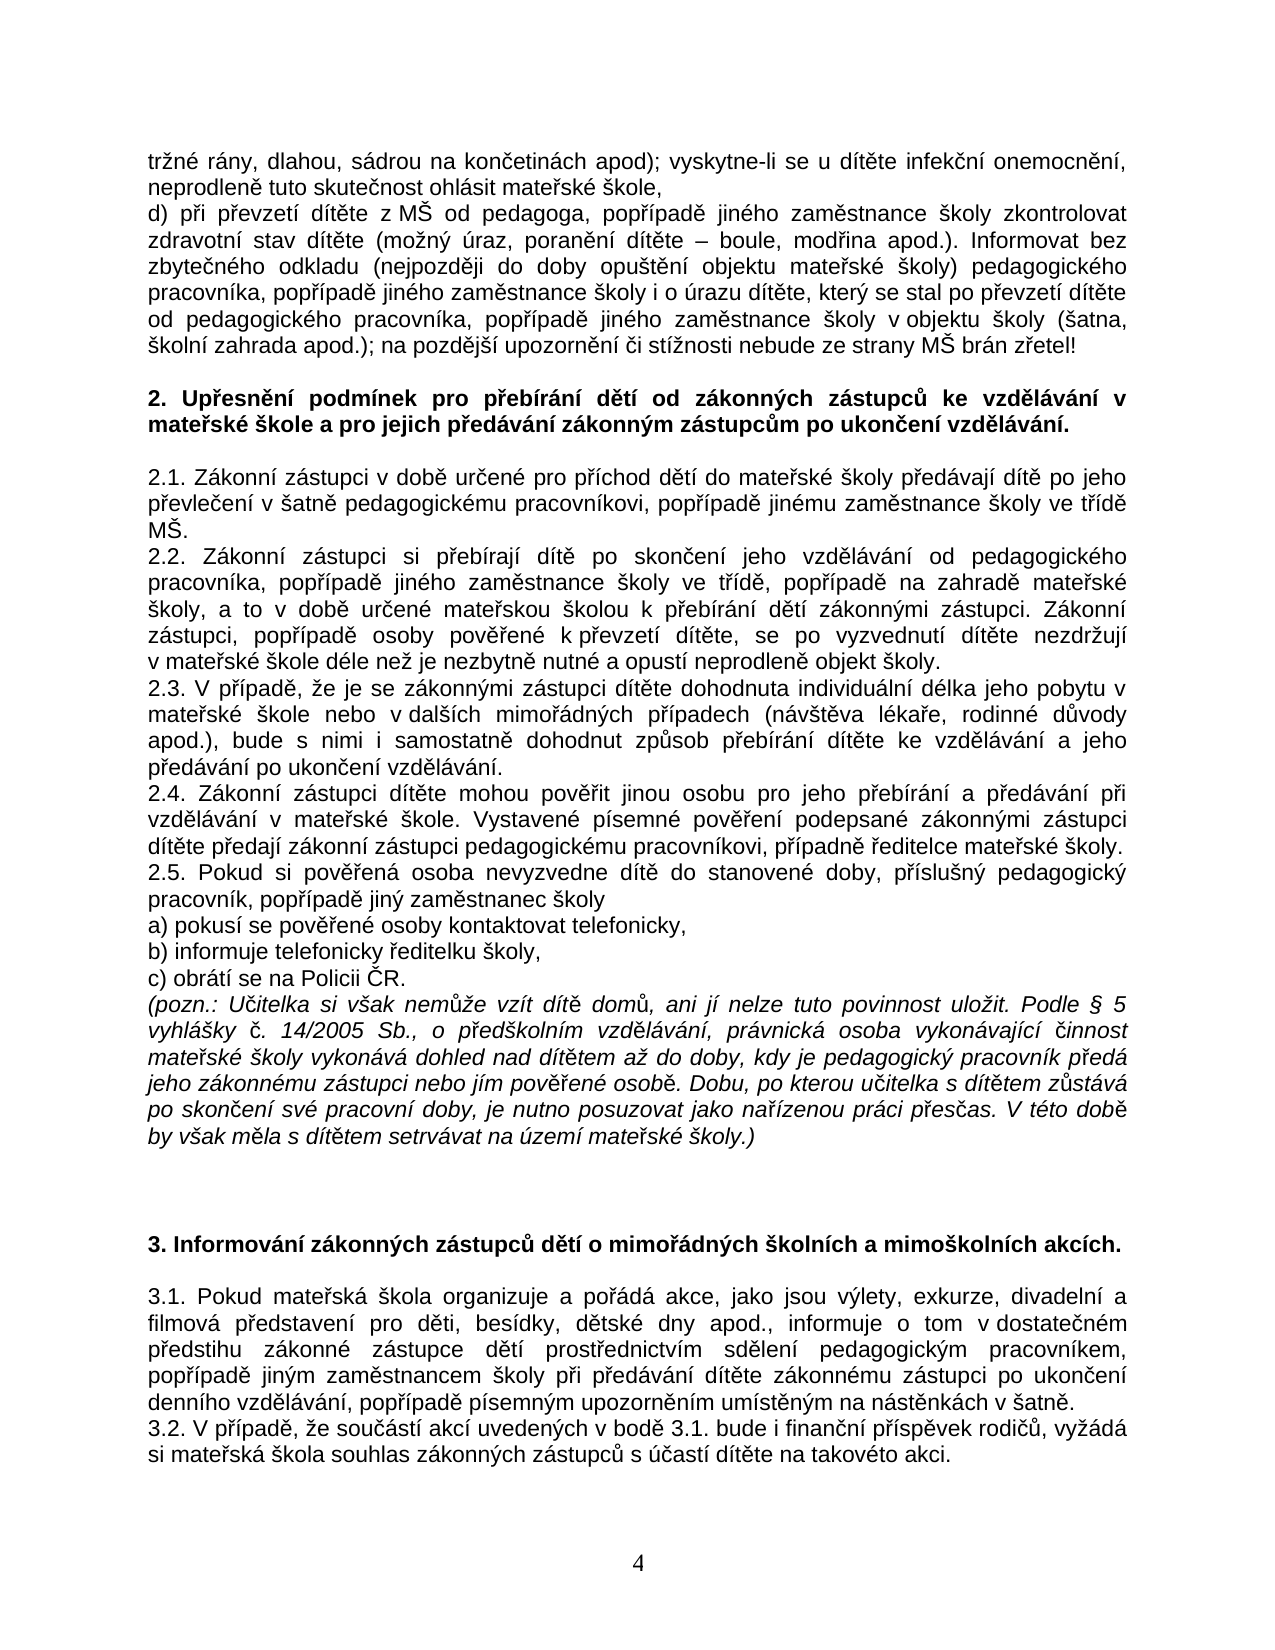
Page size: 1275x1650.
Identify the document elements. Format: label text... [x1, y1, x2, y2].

text 2.4. Zákonní zástupci dítěte mohou pověřit jinou osobu pro jeho přebírání a předávání při vzdělávání v mateřské škole. Vystavené písemné pověření podepsané zákonnými zástupci dítěte předají zákonní zástupci pedagogickému pracovníkovi, případně ředitelce mateřské školy. [148, 780, 1127, 859]
text 2.2. Zákonní zástupci si přebírají dítě po skončení jeho vzdělávání od pedagogického pracovníka, popřípadě jiného zaměstnance školy ve třídě, popřípadě na zahradě mateřské školy, a to v době určené mateřskou školou k přebírání dětí zákonnými zástupci. Zákonní zástupci, popřípadě osoby pověřené k převzetí dítěte, se po vyzvednutí dítěte nezdržují v mateřské škole déle než je nezbytně nutné a opustí neprodleně objekt školy. [148, 543, 1127, 675]
text b) informuje telefonicky ředitelku školy, [148, 938, 1127, 964]
text 3. Informování zákonných zástupců dětí o mimořádných školních a mimoškolních akcích. [148, 1231, 1127, 1257]
text (pozn.: Učitelka si však nemůže vzít dítě domů, ani jí nelze tuto povinnost uložit. Podle § 5 vyhlášky č. 14/2005 Sb., o předškolním vzdělávání, právnická osoba vykonávající činnost mateřské školy vykonává dohled nad dítětem až do doby, kdy je pedagogický pracovník předá jeho zákonnému zástupci nebo jím pověřené osobě. Dobu, po kterou učitelka s dítětem zůstává po skončení své pracovní doby, je nutno posuzovat jako nařízenou práci přesčas. V této době by však měla s dítětem setrvávat na území mateřské školy.) [148, 991, 1127, 1149]
text tržné rány, dlahou, sádrou na končetinách apod); vyskytne-li se u dítěte infekční onemocnění, neprodleně tuto skutečnost ohlásit mateřské škole, [148, 148, 1127, 200]
text 2.3. V případě, že je se zákonnými zástupci dítěte dohodnuta individuální délka jeho pobytu v mateřské škole nebo v dalších mimořádných případech (návštěva lékaře, rodinné důvody apod.), bude s nimi i samostatně dohodnut způsob přebírání dítěte ke vzdělávání a jeho předávání po ukončení vzdělávání. [148, 675, 1127, 780]
text 2.5. Pokud si pověřená osoba nevyzvedne dítě do stanovené doby, příslušný pedagogický pracovník, popřípadě jiný zaměstnanec školy [148, 859, 1127, 912]
text 2.1. Zákonní zástupci v době určené pro příchod dětí do mateřské školy předávají dítě po jeho převlečení v šatně pedagogickému pracovníkovi, popřípadě jinému zaměstnance školy ve třídě MŠ. [148, 464, 1127, 543]
text 3.1. Pokud mateřská škola organizuje a pořádá akce, jako jsou výlety, exkurze, divadelní a filmová představení pro děti, besídky, dětské dny apod., informuje o tom v dostatečném předstihu zákonné zástupce dětí prostřednictvím sdělení pedagogickým pracovníkem, popřípadě jiným zaměstnancem školy při předávání dítěte zákonnému zástupci po ukončení denního vzdělávání, popřípadě písemným upozorněním umístěným na nástěnkách v šatně. [148, 1283, 1127, 1415]
text c) obrátí se na Policii ČR. [148, 964, 1127, 991]
text a) pokusí se pověřené osoby kontaktovat telefonicky, [148, 912, 1127, 938]
text 2. Upřesnění podmínek pro přebírání dětí od zákonných zástupců ke vzdělávání v mateřské škole a pro jejich předávání zákonným zástupcům po ukončení vzdělávání. [148, 385, 1127, 437]
text 3.2. V případě, že součástí akcí uvedených v bodě 3.1. bude i finanční příspěvek rodičů, vyžádá si mateřská škola souhlas zákonných zástupců s účastí dítěte na takovéto akci. [148, 1415, 1127, 1468]
text d) při převzetí dítěte z MŠ od pedagoga, popřípadě jiného zaměstnance školy zkontrolovat zdravotní stav dítěte (možný úraz, poranění dítěte – boule, modřina apod.). Informovat bez zbytečného odkladu (nejpozději do doby opuštění objektu mateřské školy) pedagogického pracovníka, popřípadě jiného zaměstnance školy i o úrazu dítěte, který se stal po převzetí dítěte od pedagogického pracovníka, popřípadě jiného zaměstnance školy v objektu školy (šatna, školní zahrada apod.); na pozdější upozornění či stížnosti nebude ze strany MŠ brán zřetel! [148, 200, 1127, 358]
